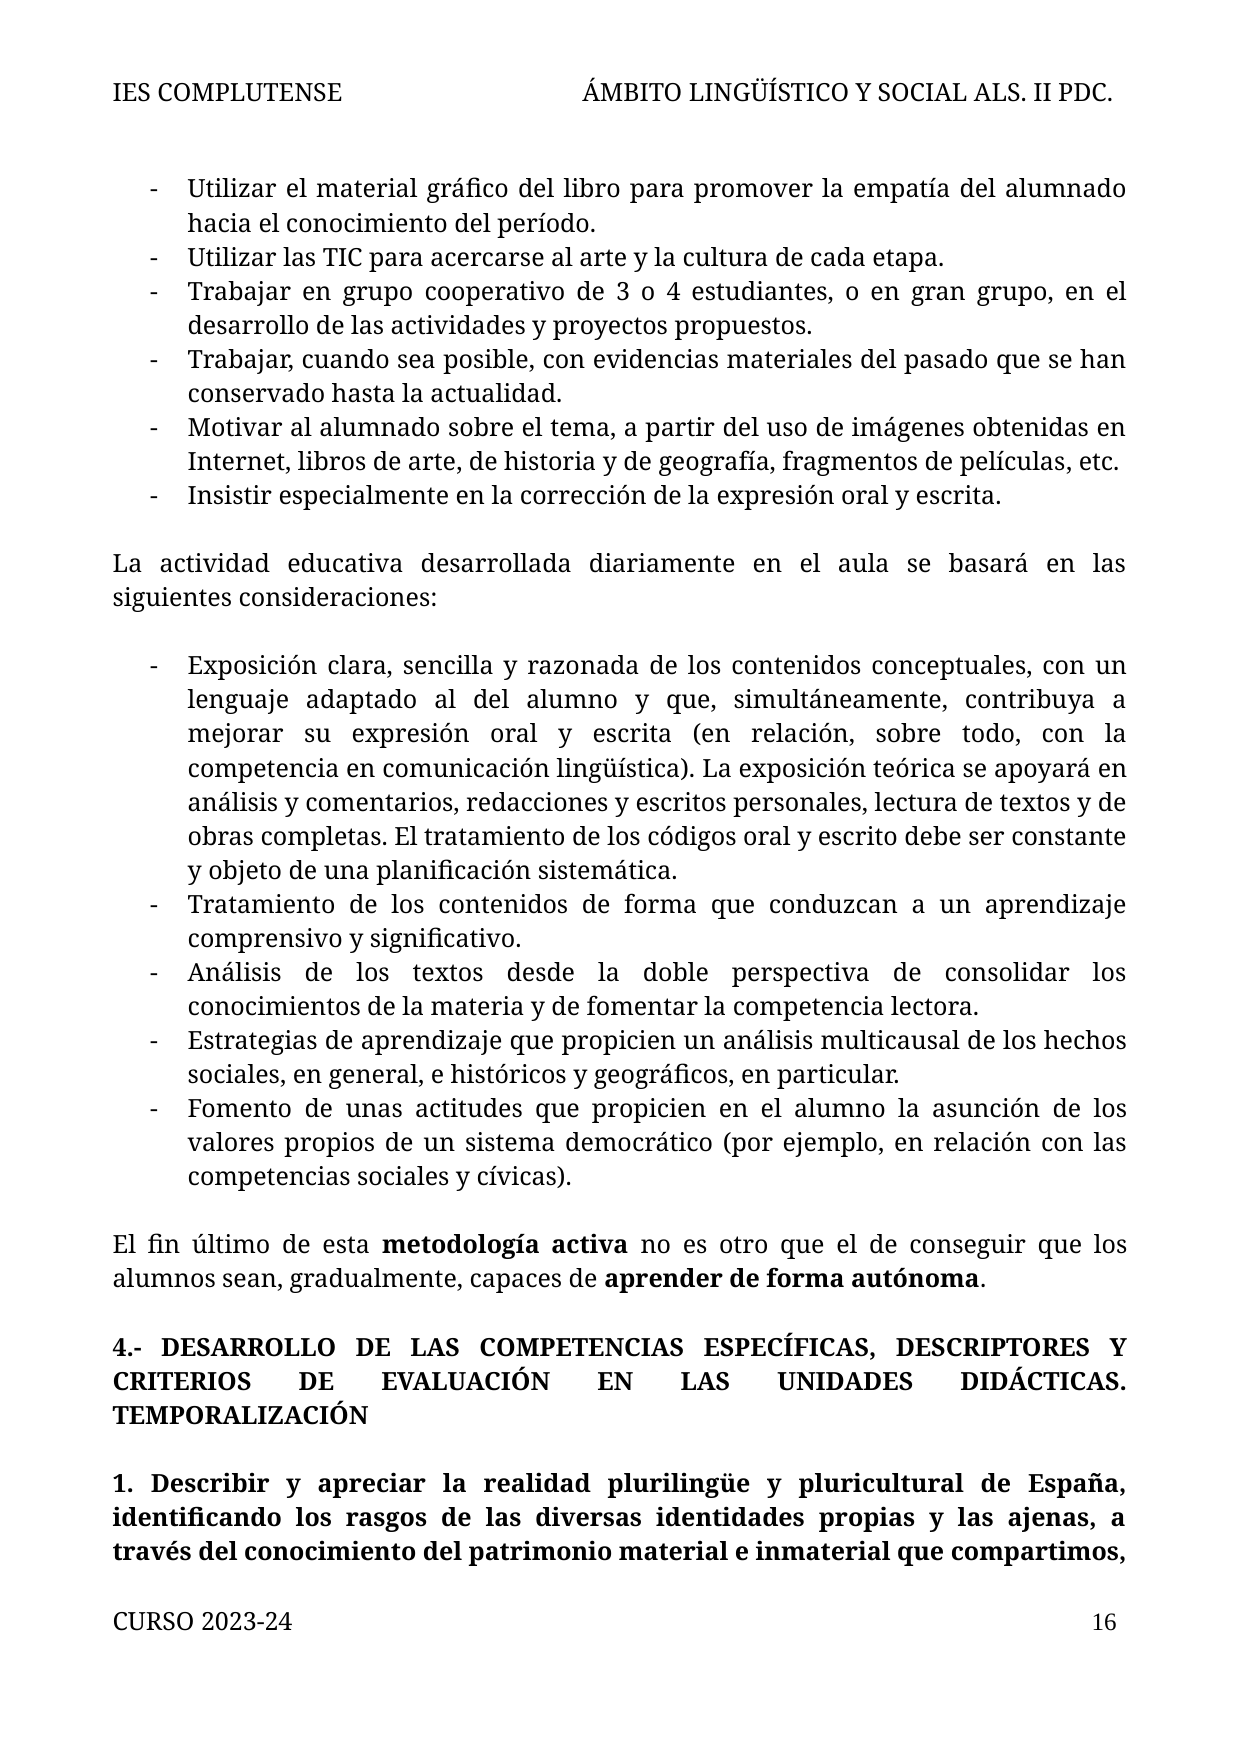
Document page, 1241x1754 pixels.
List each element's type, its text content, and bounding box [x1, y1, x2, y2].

text La actividad educativa desarrollada diariamente en el aula se basará en las siguientes consideraciones: [112, 546, 1128, 614]
list Análisis de los textos desde la doble perspectiva de consolidar los conocimientos de la materia y de fomentar la competencia lectora. [150, 954, 1128, 1023]
list Fomento de unas actitudes que propicien en el alumno la asunción de los valores propios de un sistema democrático (por ejemplo, en relación con las competencias sociales y cívicas). [150, 1091, 1128, 1193]
list Trabajar en grupo cooperativo de 3 o 4 estudiantes, o en gran grupo, en el desarrollo de las actividades y proyectos propuestos. [150, 273, 1128, 341]
list Trabajar, cuando sea posible, con evidencias materiales del pasado que se han conservado hasta la actualidad. [150, 341, 1128, 409]
list Motivar al alumnado sobre el tema, a partir del uso de imágenes obtenidas en Internet, libros de arte, de historia y de geografía, fragmentos de películas, etc. [150, 409, 1128, 478]
list Utilizar las TIC para acercarse al arte y la cultura de cada etapa. [150, 239, 1128, 273]
list Utilizar el material gráfico del libro para promover la empatía del alumnado hacia el conocimiento del período. [150, 171, 1128, 239]
list Exposición clara, sencilla y razonada de los contenidos conceptuales, con un lenguaje adaptado al del alumno y que, simultáneamente, contribuya a mejorar su expresión oral y escrita (en relación, sobre todo, con la competencia en comunicación lingüística). La exposición teórica se apoyará en análisis y comentarios, redacciones y escritos personales, lectura de textos y de obras completas. El tratamiento de los códigos oral y escrito debe ser constante y objeto de una planificación sistemática. [150, 648, 1128, 886]
text 1. Describir y apreciar la realidad plurilingüe y pluricultural de España, identificando los rasgos de las diversas identidades propias y las ajenas, a través del conocimiento del patrimonio material e inmaterial que compartimos, [112, 1466, 1128, 1568]
subtitle 4.- DESARROLLO DE LAS COMPETENCIAS ESPECÍFICAS, DESCRIPTORES Y CRITERIOS DE EVALUACIÓN EN LAS UNIDADES DIDÁCTICAS. TEMPORALIZACIÓN [112, 1329, 1128, 1431]
text El fin último de esta metodología activa no es otro que el de conseguir que los alumnos sean, gradualmente, capaces de aprender de forma autónoma. [112, 1227, 1128, 1295]
list Estrategias de aprendizaje que propicien un análisis multicausal de los hechos sociales, en general, e históricos y geográficos, en particular. [150, 1023, 1128, 1091]
list Tratamiento de los contenidos de forma que conduzcan a un aprendizaje comprensivo y significativo. [150, 886, 1128, 954]
list Insistir especialmente en la corrección de la expresión oral y escrita. [150, 478, 1128, 512]
